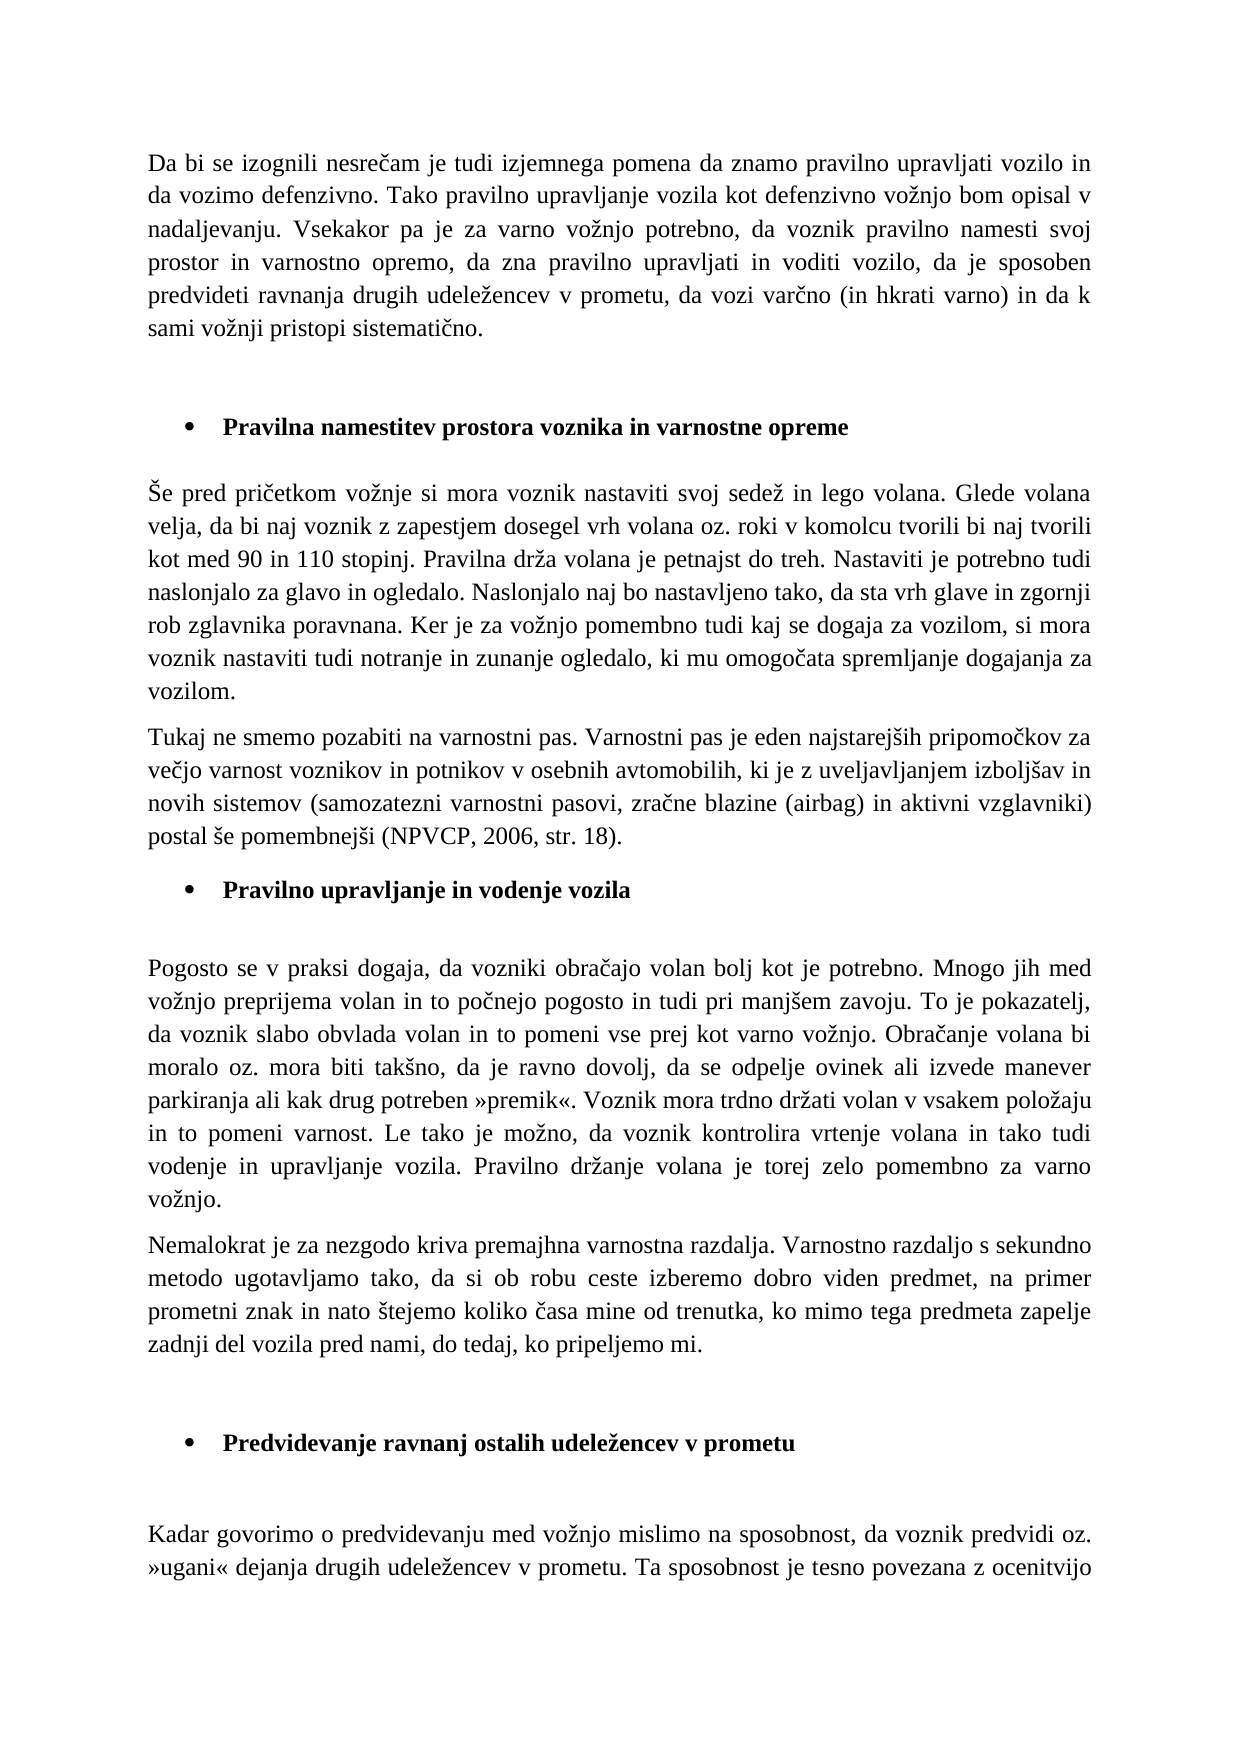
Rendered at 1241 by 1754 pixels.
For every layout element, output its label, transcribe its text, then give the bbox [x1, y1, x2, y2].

text Kadar govorimo o predvidevanju med vožnjo mislimo na sposobnost, da voznik predvidi oz. »ugani« dejanja drugih udeležencev v prometu. Ta sposobnost je tesno povezana z ocenitvijo [148, 1519, 1093, 1581]
text Pogosto se v praksi dogaja, da vozniki obračajo volan bolj kot je potrebno. Mnogo jih med vožnjo preprijema volan in to počnejo pogosto in tudi pri manjšem zavoju. To je pokazatelj, da voznik slabo obvlada volan in to pomeni vse prej kot varno vožnjo. Obračanje volana bi moralo oz. mora biti takšno, da je ravno dovolj, da se odpelje ovinek ali izvede manever parkiranja ali kak drug potreben »premik«. Voznik mora trdno držati volan v vsakem položaju in to pomeni varnost. Le tako je možno, da voznik kontrolira vrtenje volana in tako tudi vodenje in upravljanje vozila. Pravilno držanje volana je torej zelo pomembno za varno vožnjo. [148, 953, 1093, 1213]
text Tukaj ne smemo pozabiti na varnostni pas. Varnostni pas je eden najstarejših pripomočkov za večjo varnost voznikov in potnikov v osebnih avtomobilih, ki je z uveljavljanjem izboljšav in novih sistemov (samozatezni varnostni pasovi, zračne blazine (airbag) in aktivni vzglavniki) postal še pomembnejši (NPVCP, 2006, str. 18). [148, 722, 1093, 849]
list Predvidevanje ravnanj ostalih udeležencev v prometu [185, 1428, 1093, 1457]
text Nemalokrat je za nezgodo kriva premajhna varnostna razdalja. Varnostno razdaljo s sekundno metodo ugotavljamo tako, da si ob robu ceste izberemo dobro viden predmet, na primer prometni znak in nato štejemo koliko časa mine od trenutka, ko mimo tega predmeta zapelje zadnji del vozila pred nami, do tedaj, ko pripeljemo mi. [148, 1230, 1093, 1358]
text Da bi se izognili nesrečam je tudi izjemnega pomena da znamo pravilno upravljati vozilo in da vozimo defenzivno. Tako pravilno upravljanje vozila kot defenzivno vožnjo bom opisal v nadaljevanju. Vsekakor pa je za varno vožnjo potrebno, da voznik pravilno namesti svoj prostor in varnostno opremo, da zna pravilno upravljati in voditi vozilo, da je sposoben predvideti ravnanja drugih udeležencev v prometu, da vozi varčno (in hkrati varno) in da k sami vožnji pristopi sistematično. [148, 148, 1093, 341]
subtitle Pravilno upravljanje in vodenje vozila [185, 875, 1093, 903]
text Še pred pričetkom vožnje si mora voznik nastaviti svoj sedež in lego volana. Glede volana velja, da bi naj voznik z zapestjem dosegel vrh volana oz. roki v komolcu tvorili bi naj tvorili kot med 90 in 110 stopinj. Pravilna drža volana je petnajst do treh. Nastaviti je potrebno tudi naslonjalo za glavo in ogledalo. Naslonjalo naj bo nastavljeno tako, da sta vrh glave in zgornji rob zglavnika poravnana. Ker je za vožnjo pomembno tudi kaj se dogaja za vozilom, si mora voznik nastaviti tudi notranje in zunanje ogledalo, ki mu omogočata spremljanje dogajanja za vozilom. [148, 478, 1093, 705]
subtitle Pravilna namestitev prostora voznika in varnostne opreme [185, 412, 1093, 441]
